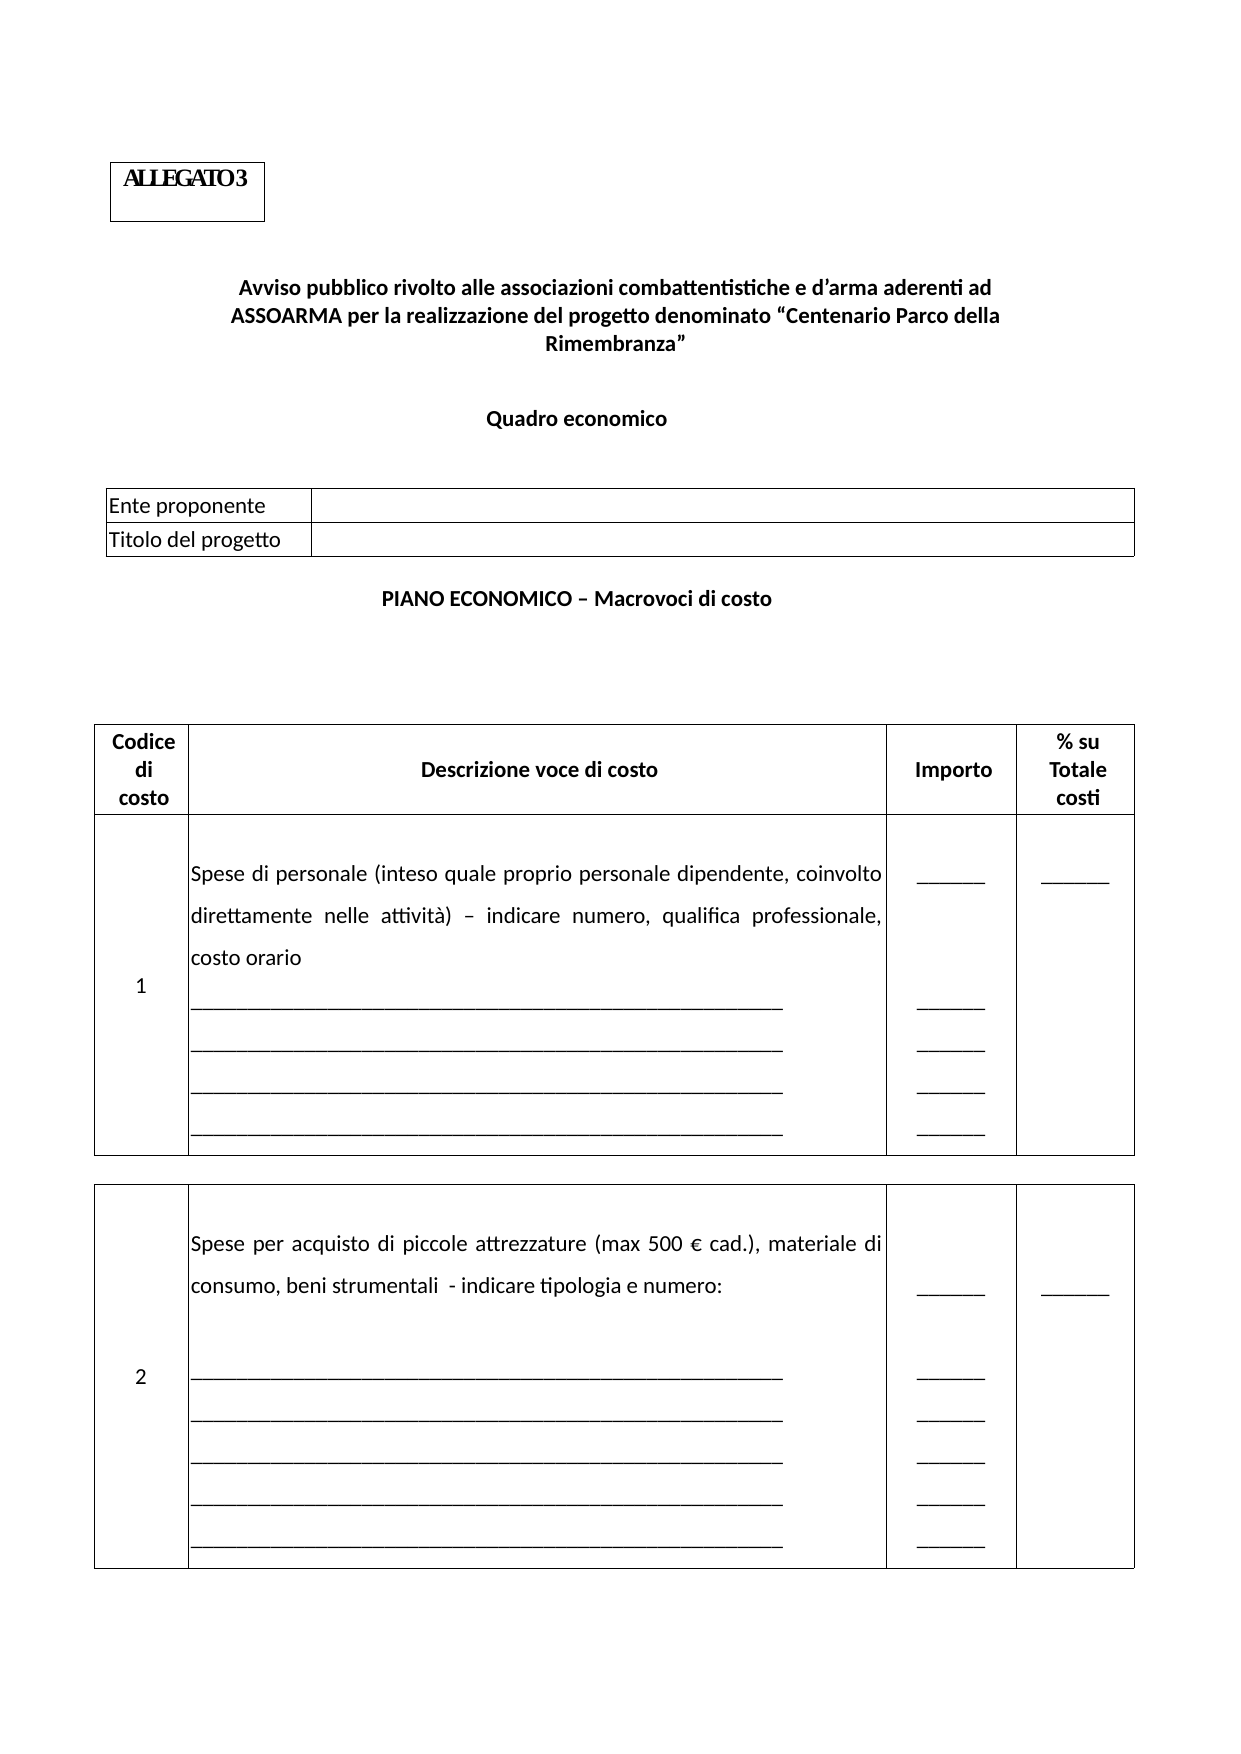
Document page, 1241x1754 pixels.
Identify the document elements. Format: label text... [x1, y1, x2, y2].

table_header Spese per acquisto di piccole attrezzature (max 500 € cad.), materiale di consumo, beni strumentali - indicare tipologia e numero: ____________________________________________________ ____________________________________________________ ____________________________________________________ ____________________________________________________ ____________________________________________________ [189, 1185, 886, 1567]
text PIANO ECONOMICO – Macrovoci di costo [152, 584, 1002, 612]
table_header ______ [1017, 1185, 1134, 1567]
table_header Descrizione voce di costo [189, 725, 886, 814]
table_cell [312, 523, 1134, 556]
table_cell 1 [95, 815, 188, 1155]
table_header ______ ______ ______ ______ ______ ______ [887, 1185, 1016, 1567]
table_cell ______ ______ ______ ______ ______ [887, 815, 1016, 1155]
table_header % su Totale costi [1017, 725, 1134, 814]
subtitle Avviso pubblico rivolto alle associazioni combattentistiche e d’arma aderenti ad ASSOARMA per la realizzazione del progetto denominato “Centenario Parco della Rimembranza” [195, 273, 1036, 357]
table_cell Spese di personale (inteso quale proprio personale dipendente, coinvolto direttamente nelle attività) – indicare numero, qualifica professionale, costo orario ____________________________________________________ ____________________________________________________ ____________________________________________________ ____________________________________________________ [189, 815, 886, 1155]
table_header Ente proponente [107, 489, 311, 522]
table_header Importo [887, 725, 1016, 814]
subtitle Quadro economico [152, 404, 1002, 432]
table_header Codice di costo [95, 725, 188, 814]
table_cell ______ [1017, 815, 1134, 1155]
text ALLEGATO 3 [111, 163, 264, 191]
table_cell Titolo del progetto [107, 523, 311, 556]
table_header [312, 489, 1134, 522]
table_header 2 [95, 1185, 188, 1567]
